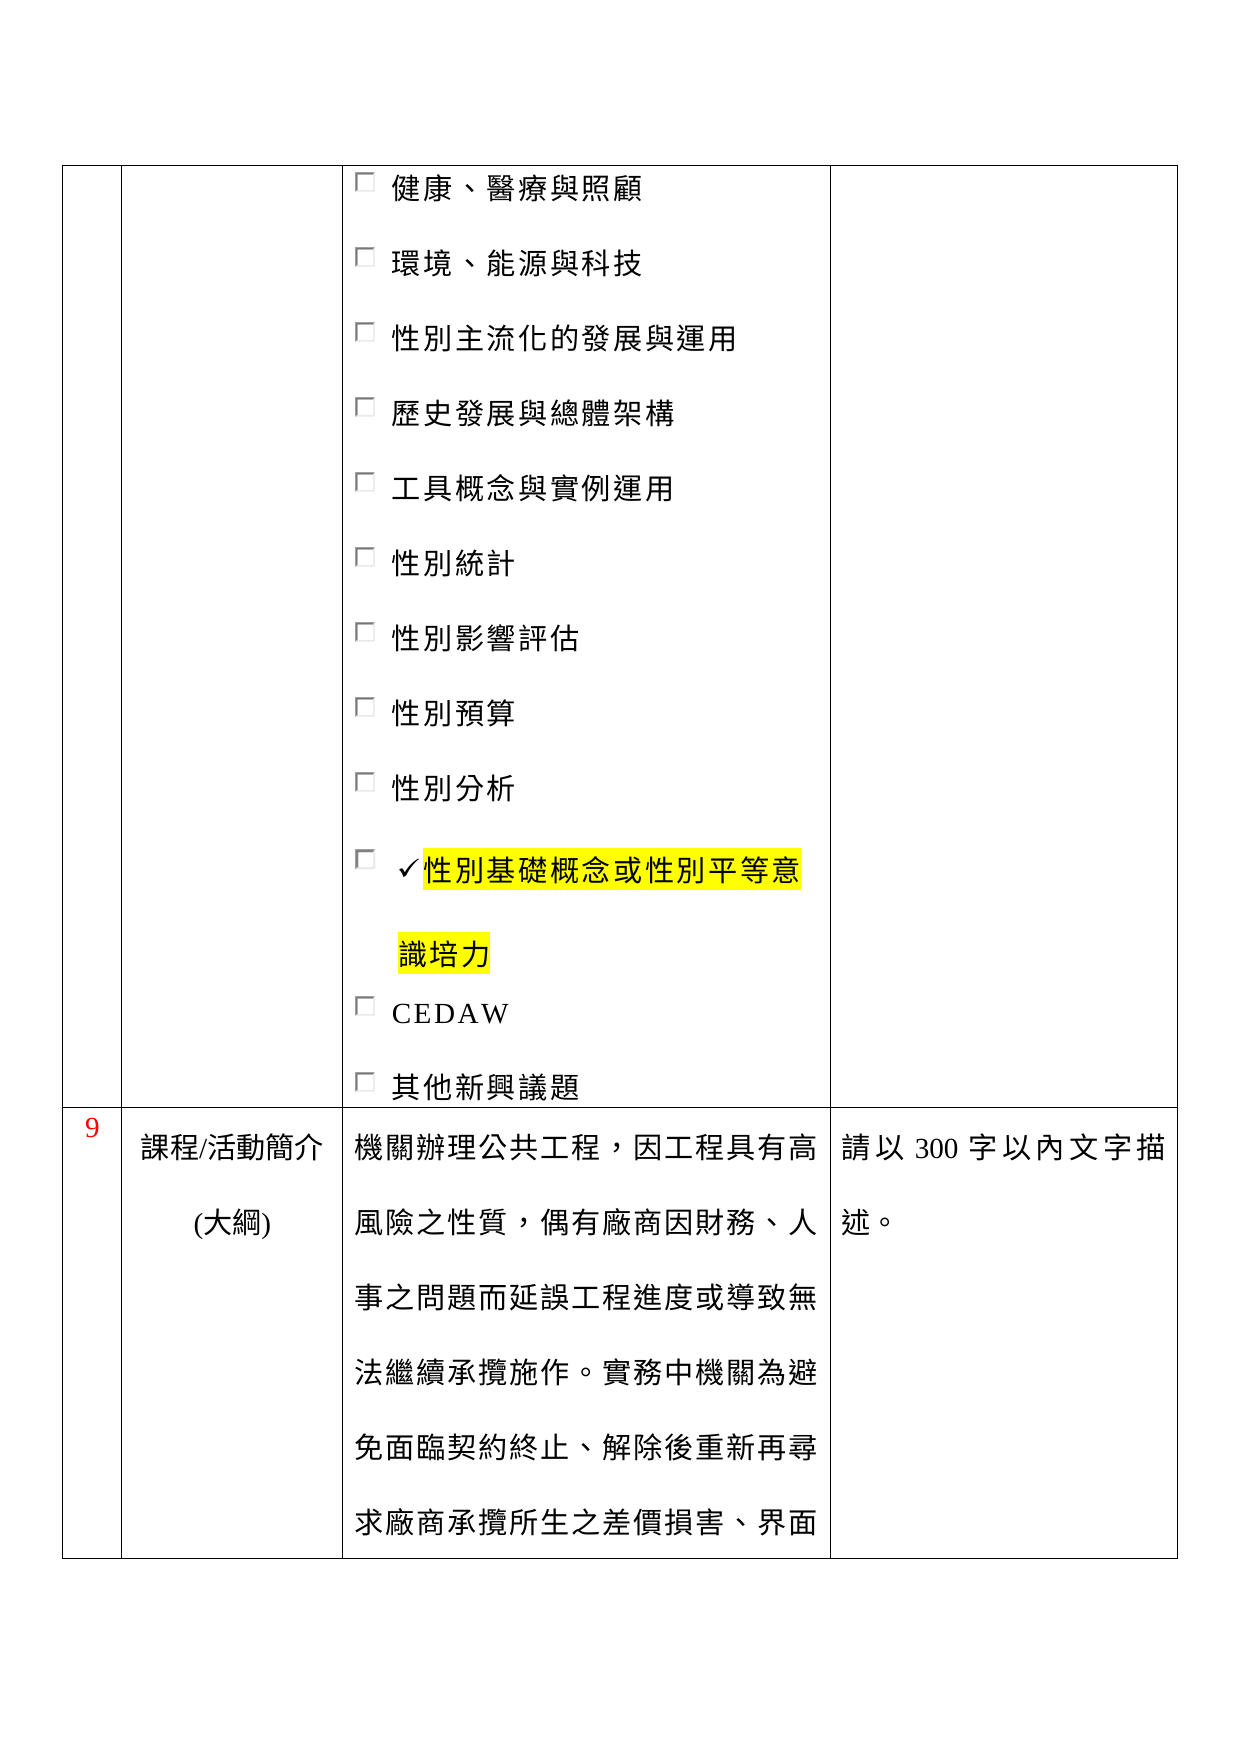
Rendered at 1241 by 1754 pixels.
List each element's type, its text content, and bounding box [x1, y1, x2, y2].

table_cell 請以300字以內文字描述。 [831, 1108, 1177, 1558]
table_cell [122, 166, 342, 1107]
table_cell [831, 166, 1177, 1107]
table_cell 課程/活動簡介(大綱) [122, 1108, 342, 1558]
table_cell 健康、醫療與照顧 環境、能源與科技 性別主流化的發展與運用 歷史發展與總體架構 工具概念與實例運用 性別統計 性別影響評估 性別預算 性別分析 性別基礎概念或性別平等意識培力 CEDAW 其他新興議題 [343, 166, 830, 1107]
table_cell 9 [63, 1108, 121, 1558]
table_cell 機關辦理公共工程，因工程具有高風險之性質，偶有廠商因財務、人事之問題而延誤工程進度或導致無法繼續承攬施作。實務中機關為避免面臨契約終止、解除後重新再尋求廠商承攬所生之差價損害、界面 [343, 1108, 830, 1558]
table_cell [63, 166, 121, 1107]
